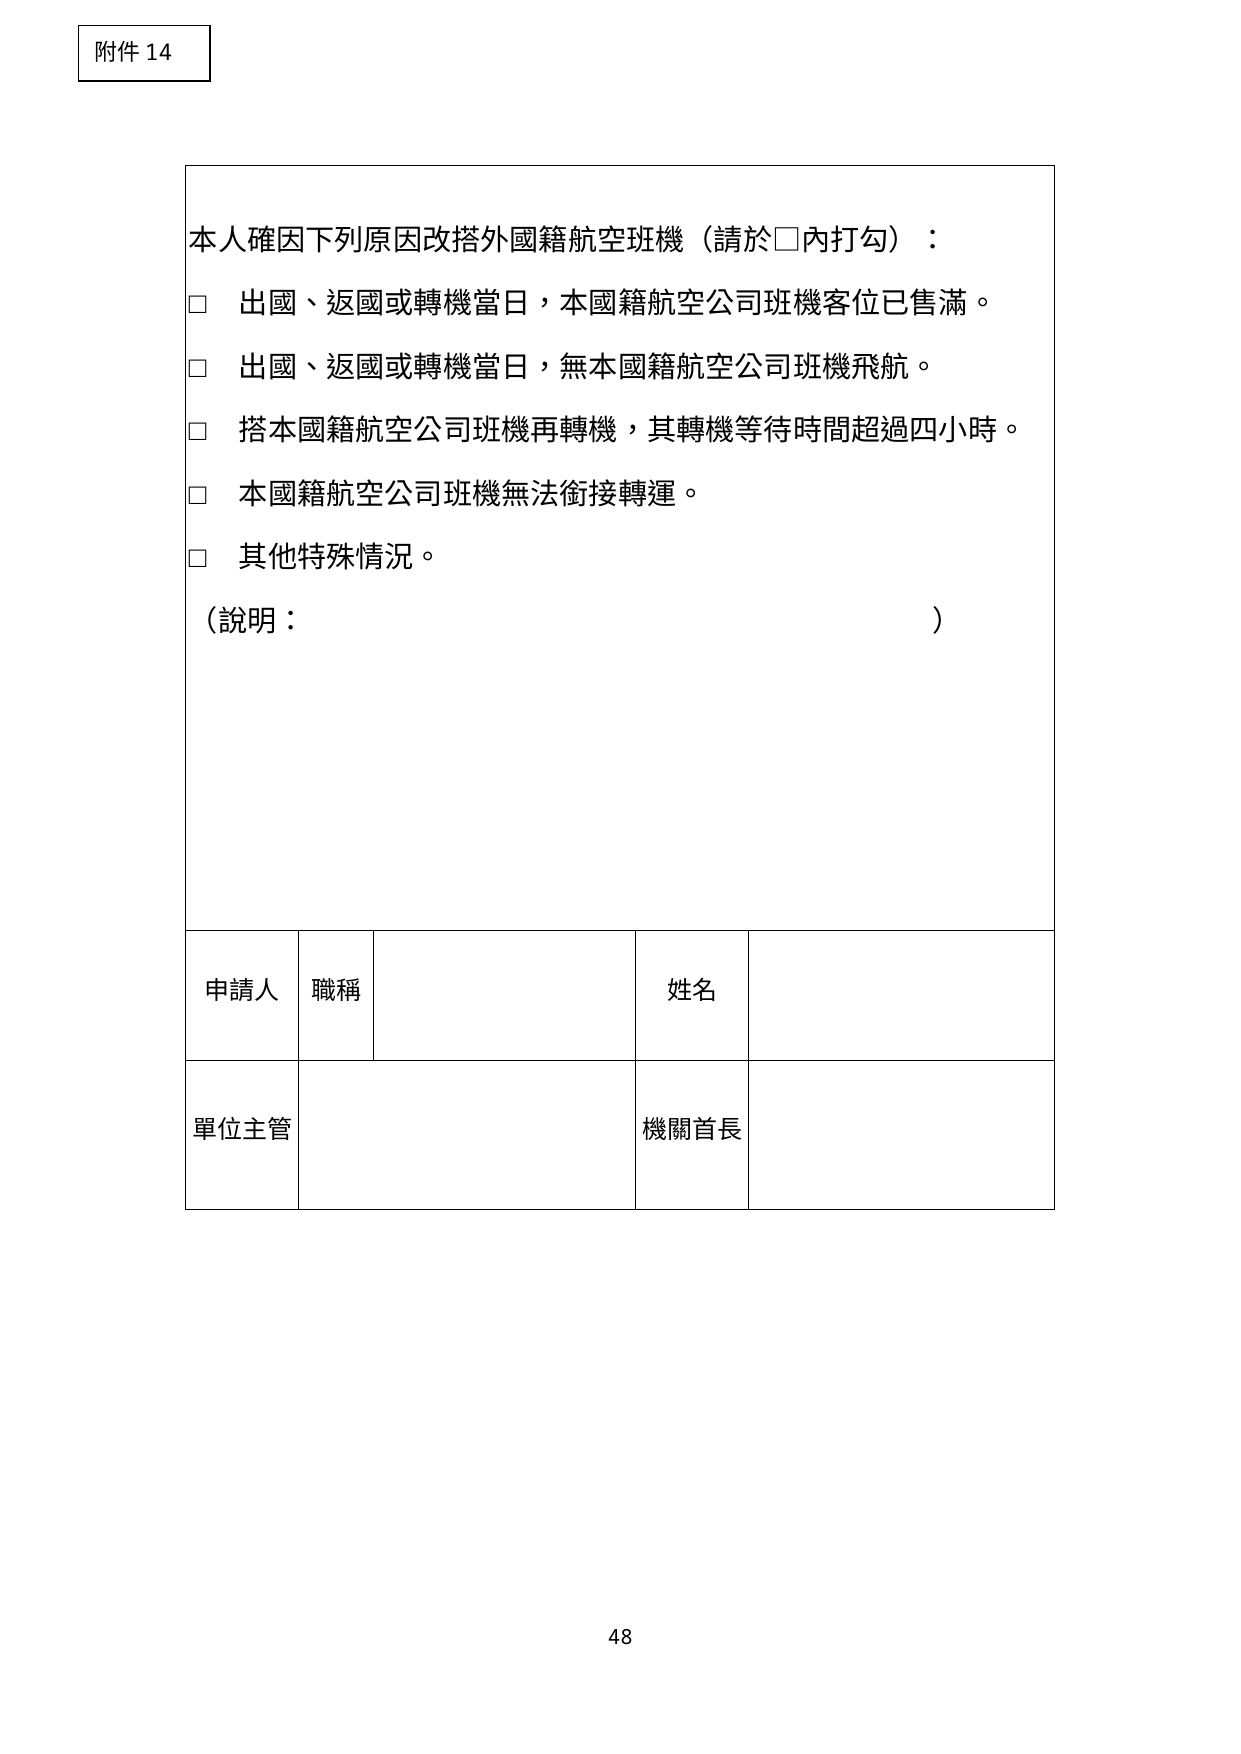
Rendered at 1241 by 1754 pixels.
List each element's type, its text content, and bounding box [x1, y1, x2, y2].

table_cell [374, 931, 635, 1060]
table_cell 職稱 [299, 931, 373, 1060]
table_cell [749, 931, 1054, 1060]
table_cell 姓名 [636, 931, 748, 1060]
table_cell 單位主管 [186, 1061, 298, 1208]
table_cell [299, 1061, 635, 1208]
table_cell [749, 1061, 1054, 1208]
text 附件14 [94, 34, 194, 67]
table_cell 申請人 [186, 931, 298, 1060]
table_cell 本人確因下列原因改搭外國籍航空班機（請於□內打勾）： 出國、返國或轉機當日，本國籍航空公司班機客位已售滿。 出國、返國或轉機當日，無本國籍航空公司班機飛航。 搭本國籍航空公司班機再轉機，其轉機等待時間超過四小時。 本國籍航空公司班機無法銜接轉運。 其他特殊情況。 （說明： ） [186, 166, 1054, 930]
table_cell 機關首長 [636, 1061, 748, 1208]
